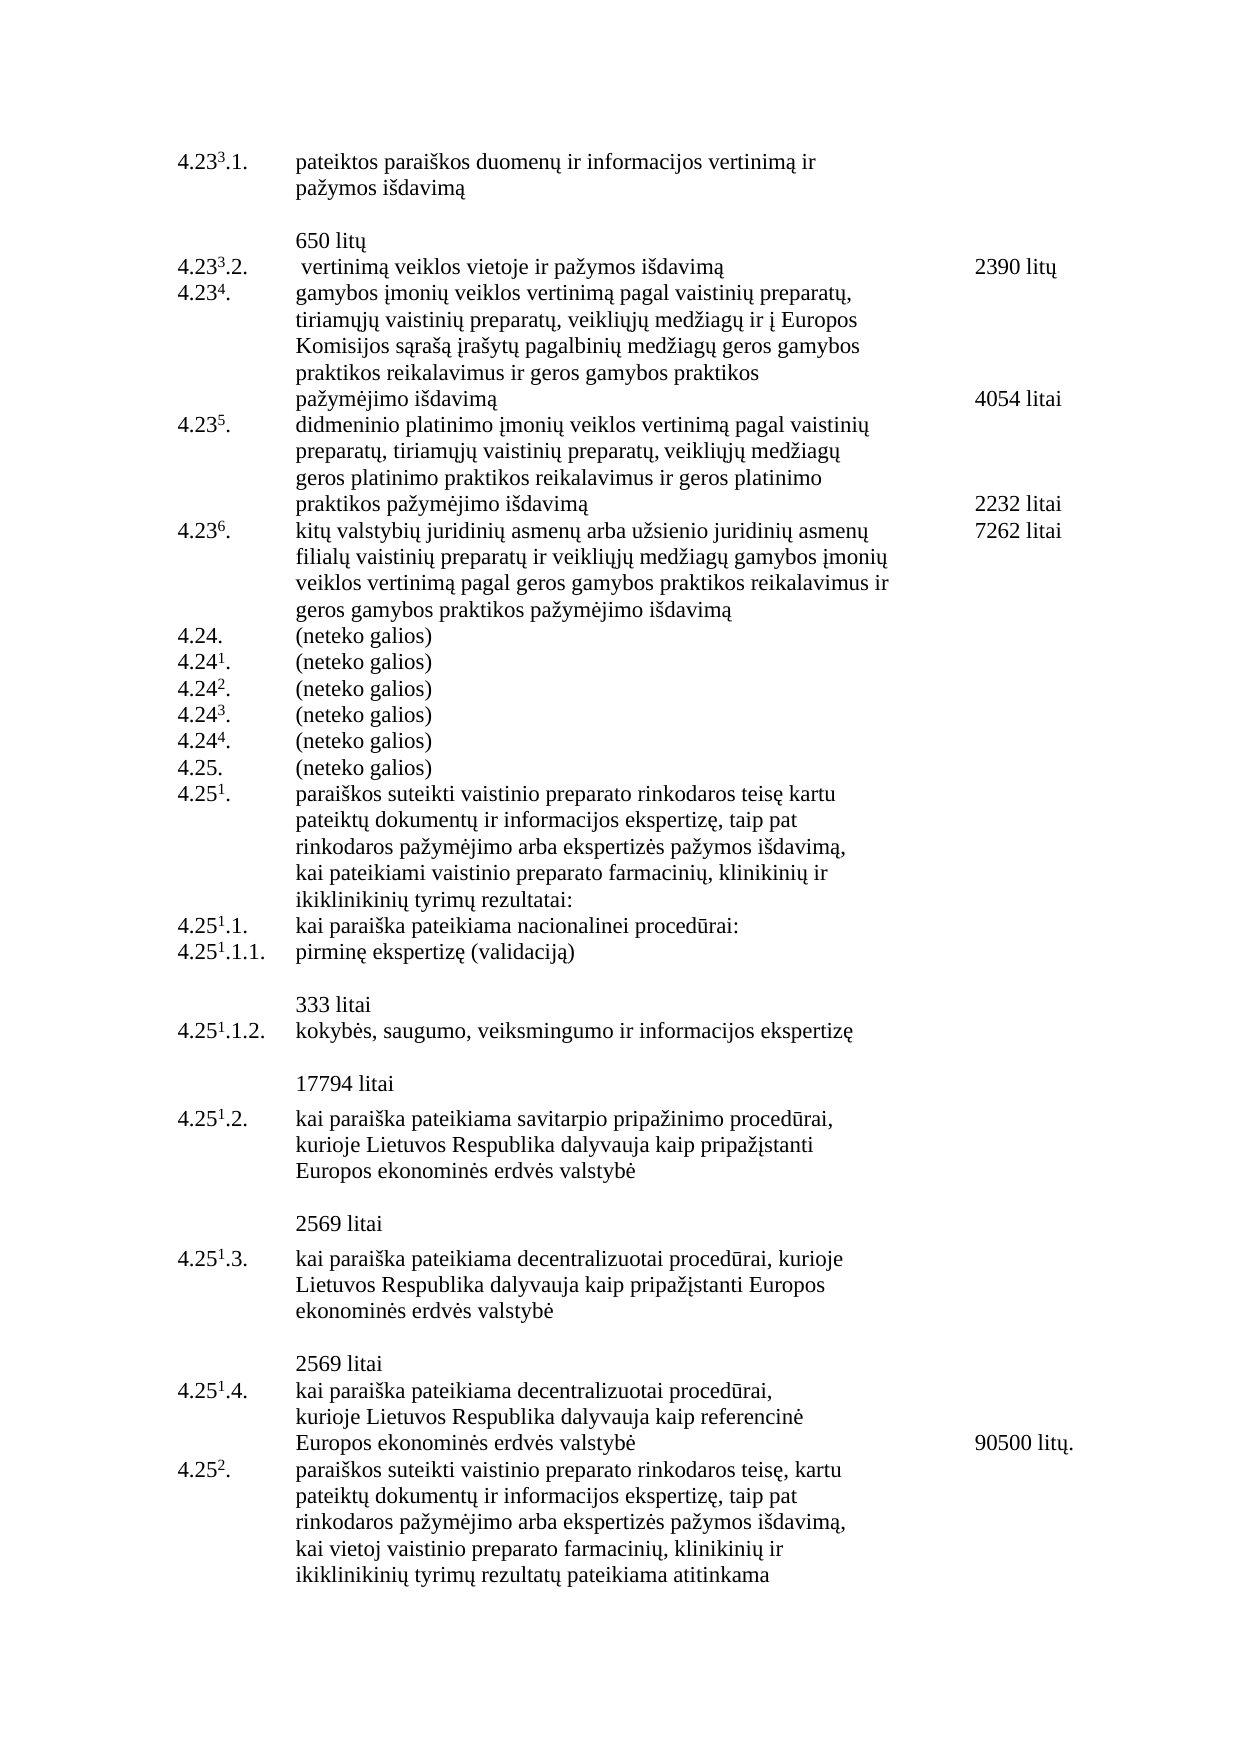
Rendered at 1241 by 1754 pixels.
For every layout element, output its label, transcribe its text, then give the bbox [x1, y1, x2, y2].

text geros gamybos praktikos pažymėjimo išdavimą [295, 596, 945, 622]
text 4.242. (neteko galios) [177, 675, 1122, 701]
text 4.235. didmeninio platinimo įmonių veiklos vertinimą pagal vaistinių [177, 411, 1122, 438]
text preparatų, tiriamųjų vaistinių preparatų, veikliųjų medžiagų [177, 438, 1122, 464]
text 4.233.2. vertinimą veiklos vietoje ir pažymos išdavimą 2390 litų [177, 253, 1122, 279]
text 4.24. (neteko galios) [177, 622, 945, 648]
text 4.244. (neteko galios) [177, 727, 945, 754]
text veiklos vertinimą pagal geros gamybos praktikos reikalavimus ir [177, 569, 1122, 596]
text 4.251.3. kai paraiška pateikiama decentralizuotai procedūrai, kurioje Lietuvos Respublika dalyvauja kaip pripažįstanti Europos ekonominės erdvės valstybė 2569 litai [177, 1245, 856, 1377]
text 4.251.1. kai paraiška pateikiama nacionalinei procedūrai: [177, 912, 856, 938]
text 4.251.1.2. kokybės, saugumo, veiksmingumo ir informacijos ekspertizę 17794 litai [177, 1017, 856, 1096]
text 4.252. paraiškos suteikti vaistinio preparato rinkodaros teisę, kartu pateiktų dokumentų ir informacijos ekspertizę, taip pat rinkodaros pažymėjimo arba ekspertizės pažymos išdavimą, kai vietoj vaistinio preparato farmacinių, klinikinių ir ikiklinikinių tyrimų rezultatų pateikiama atitinkama [177, 1456, 856, 1587]
text pažymėjimo išdavimą 4054 litai [177, 385, 1122, 411]
text praktikos pažymėjimo išdavimą 2232 litai [177, 490, 1122, 517]
text 4.243. (neteko galios) [177, 701, 1122, 727]
text 4.233.1. pateiktos paraiškos duomenų ir informacijos vertinimą ir pažymos išdavimą 650 litų [177, 148, 856, 253]
text 4.251.4. kai paraiška pateikiama decentralizuotai procedūrai, [177, 1377, 1122, 1403]
text 4.251.2. kai paraiška pateikiama savitarpio pripažinimo procedūrai, kurioje Lietuvos Respublika dalyvauja kaip pripažįstanti Europos ekonominės erdvės valstybė 2569 litai [177, 1105, 856, 1237]
text Komisijos sąrašą įrašytų pagalbinių medžiagų geros gamybos [177, 332, 1122, 358]
text tiriamųjų vaistinių preparatų, veikliųjų medžiagų ir į Europos [177, 306, 1122, 332]
text 4.236. kitų valstybių juridinių asmenų arba užsienio juridinių asmenų 7262 litai [177, 517, 1122, 543]
text geros platinimo praktikos reikalavimus ir geros platinimo [177, 464, 1122, 490]
text 4.251.1.1. pirminę ekspertizę (validaciją) 333 litai [177, 938, 856, 1017]
text 4.241. (neteko galios) [177, 648, 1122, 675]
text praktikos reikalavimus ir geros gamybos praktikos [177, 358, 1122, 385]
text 4.234. gamybos įmonių veiklos vertinimą pagal vaistinių preparatų, [177, 279, 1122, 306]
text 4.251. paraiškos suteikti vaistinio preparato rinkodaros teisę kartu pateiktų dokumentų ir informacijos ekspertizę, taip pat rinkodaros pažymėjimo arba ekspertizės pažymos išdavimą, kai pateikiami vaistinio preparato farmacinių, klinikinių ir ikiklinikinių tyrimų rezultatai: [177, 780, 856, 912]
text 4.25. (neteko galios) [177, 754, 945, 780]
text Europos ekonominės erdvės valstybė 90500 litų. [177, 1429, 1122, 1456]
text kurioje Lietuvos Respublika dalyvauja kaip referencinė [177, 1403, 1122, 1429]
text filialų vaistinių preparatų ir veikliųjų medžiagų gamybos įmonių [177, 543, 1122, 569]
